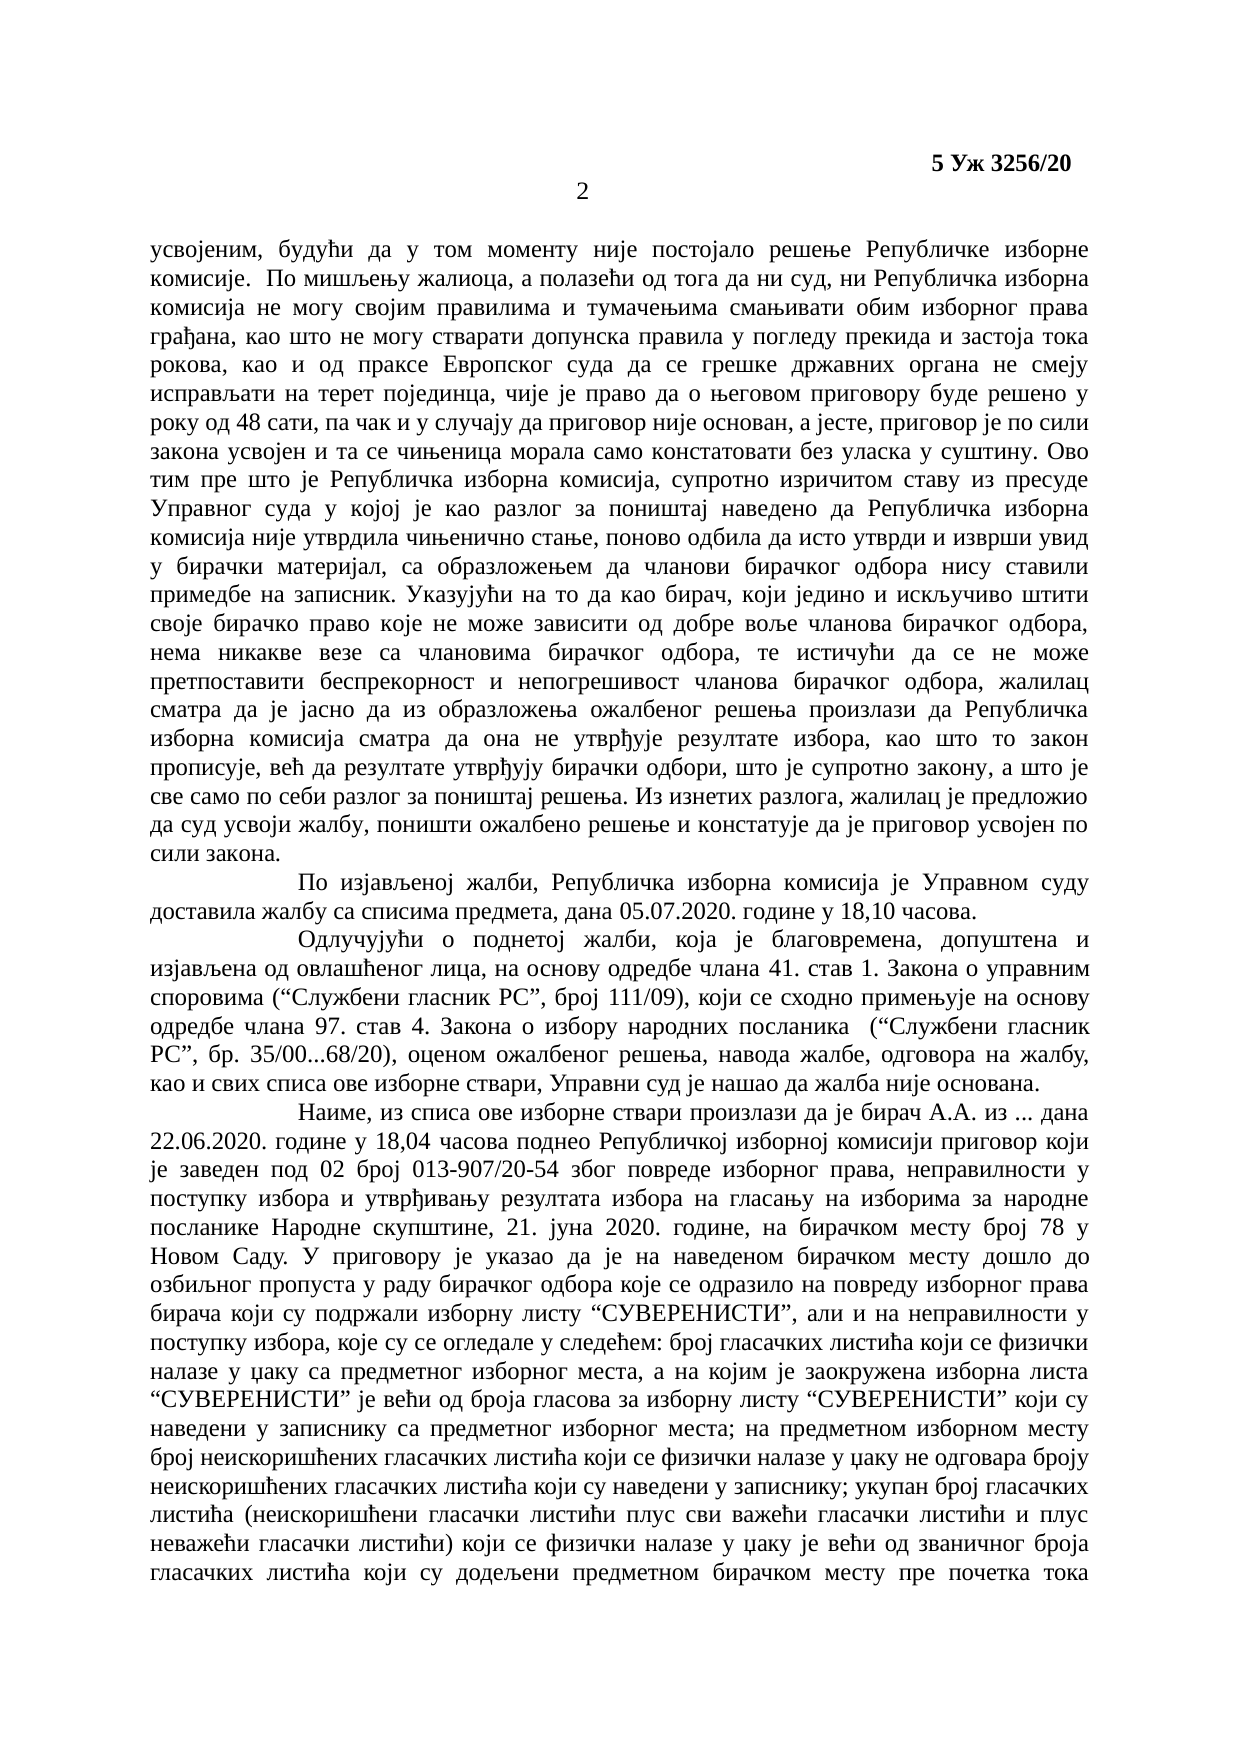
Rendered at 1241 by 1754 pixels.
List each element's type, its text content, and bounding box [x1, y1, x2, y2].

text Наиме, из списа ове изборне ствари произлази да је бирач A.A. из ... дана 22.06.2020. године у 18,04 часова поднео Републичкој изборној комисији приговор који је заведен под 02 број 013-907/20-54 због повреде изборног права, неправилности у поступку избора и утврђивању резултата избора на гласању на изборима за народне посланике Народне скупштине, 21. јуна 2020. године, на бирачком месту број 78 у Новом Саду. У приговору је указао да је на наведеном бирачком месту дошло до озбиљног пропуста у раду бирачког одбора које се одразило на повреду изборног права бирача који су подржали изборну листу “СУВЕРЕНИСТИ”, али и на неправилности у поступку избора, које су се огледале у следећем: број гласачких листића који се физички налазе у џаку са предметног изборног места, а на којим је заокружена изборна листа “СУВЕРЕНИСТИ” је већи од броја гласова за изборну листу “СУВЕРЕНИСТИ” који су наведени у записнику са предметног изборног места; на предметном изборном месту број неискоришћених гласачких листића који се физички налазе у џаку не одговара броју неискоришћених гласачких листића који су наведени у записнику; укупан број гласачких листића (неискоришћени гласачки листићи плус сви важећи гласачки листићи и плус неважећи гласачки листићи) који се физички налазе у џаку је већи од званичног броја гласачких листића који су додељени предметном бирачком месту пре почетка тока [150, 1097, 1090, 1586]
text усвојеним, будући да у том моменту није постојало решење Републичке изборне комисије. По мишљењу жалиоца, а полазећи од тога да ни суд, ни Републичка изборна комисија не могу својим правилима и тумачењима смањивати обим изборног права грађана, као што не могу стварати допунска правила у погледу прекида и застоја тока рокова, као и од праксе Европског суда да се грешке државних органа не смеју исправљати на терет појединца, чије је право да о његовом приговору буде решено у року од 48 сати, па чак и у случају да приговор није основан, а јесте, приговор је по сили закона усвојен и та се чињеница морала само констатовати без уласка у суштину. Ово тим пре што је Републичка изборна комисија, супротно изричитом ставу из пресуде Управног суда у којој је као разлог за поништај наведено да Републичка изборна комисија није утврдила чињенично стање, поново одбила да исто утврди и изврши увид у бирачки материјал, са образложењем да чланови бирачког одбора нису ставили примедбе на записник. Указујући на то да као бирач, који једино и искључиво штити своје бирачко право које не може зависити од добре воље чланова бирачког одбора, нема никакве везе са члановима бирачког одбора, те истичући да се не може претпоставити беспрекорност и непогрешивост чланова бирачког одбора, жалилац сматра да је јасно да из образложења ожалбеног решења произлази да Републичка изборна комисија сматра да она не утврђује резултате избора, као што то закон прописује, већ да резултате утврђују бирачки одбори, што је супротно закону, а што је све само по себи разлог за поништај решења. Из изнетих разлога, жалилац је предложио да суд усвоји жалбу, поништи ожалбено решење и констатује да је приговор усвојен по сили закона. [150, 234, 1090, 867]
text Одлучујући о поднетој жалби, која је благовремена, допуштена и изјављена од овлашћеног лица, на основу одредбе члана 41. став 1. Закона о управним споровима (“Службени гласник РС”, број 111/09), који се сходно примењује на основу одредбе члана 97. став 4. Закона о избору народних посланика (“Службени гласник РС”, бр. 35/00...68/20), оценом ожалбеног решења, навода жалбе, одговора на жалбу, као и свих списа ове изборне ствари, Управни суд је нашао да жалба није основана. [150, 924, 1090, 1097]
text По изјављеној жалби, Републичка изборна комисија је Управном суду доставила жалбу са списима предмета, дана 05.07.2020. године у 18,10 часова. [150, 867, 1090, 924]
